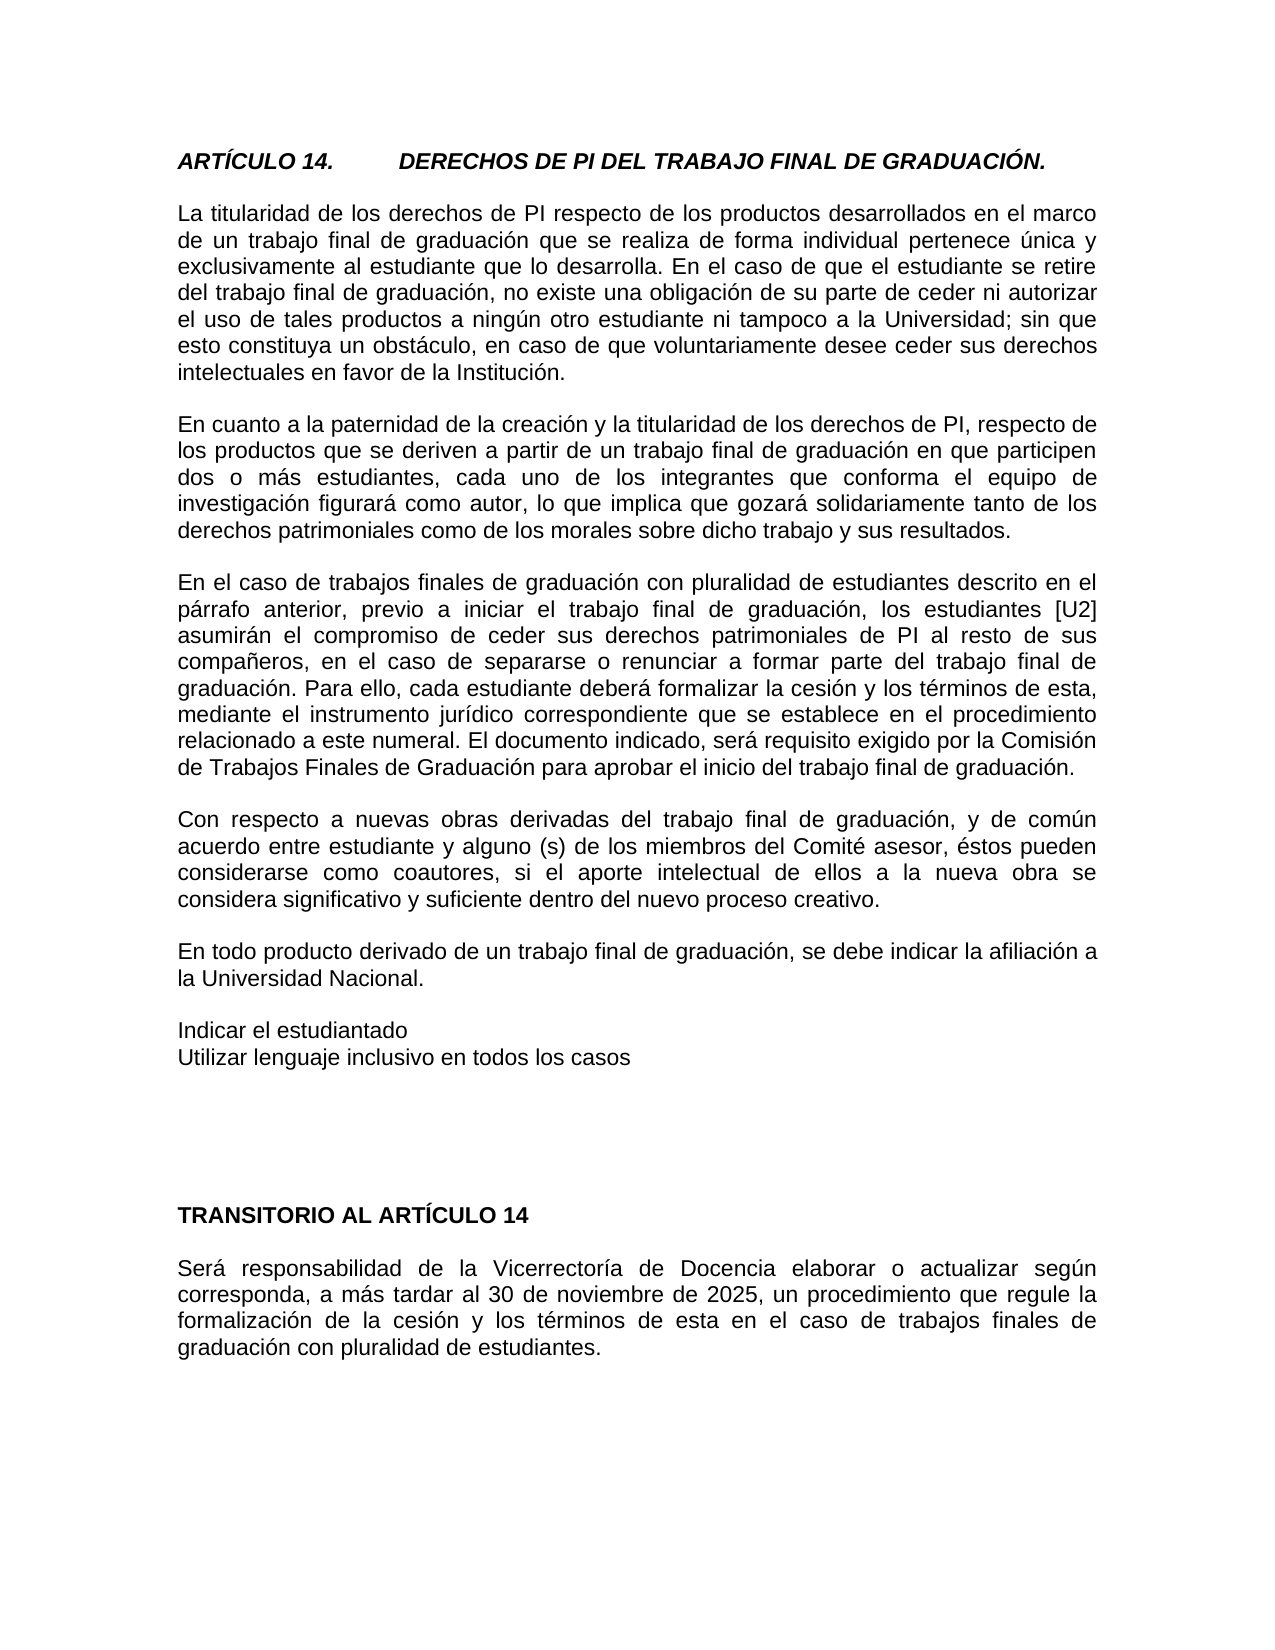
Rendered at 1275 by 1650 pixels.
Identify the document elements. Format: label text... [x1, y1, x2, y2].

text La titularidad de los derechos de PI respecto de los productos desarrollados en el marco de un trabajo final de graduación que se realiza de forma individual pertenece única y exclusivamente al estudiante que lo desarrolla. En el caso de que el estudiante se retire del trabajo final de graduación, no existe una obligación de su parte de ceder ni autorizar el uso de tales productos a ningún otro estudiante ni tampoco a la Universidad; sin que esto constituya un obstáculo, en caso de que voluntariamente desee ceder sus derechos intelectuales en favor de la Institución. [177, 200, 1098, 385]
text En el caso de trabajos finales de graduación con pluralidad de estudiantes descrito en el párrafo anterior, previo a iniciar el trabajo final de graduación, los estudiantes [U2] asumirán el compromiso de ceder sus derechos patrimoniales de PI al resto de sus compañeros, en el caso de separarse o renunciar a formar parte del trabajo final de graduación. Para ello, cada estudiante deberá formalizar la cesión y los términos de esta, mediante el instrumento jurídico correspondiente que se establece en el procedimiento relacionado a este numeral. El documento indicado, será requisito exigido por la Comisión de Trabajos Finales de Graduación para aprobar el inicio del trabajo final de graduación. [177, 569, 1098, 780]
text Con respecto a nuevas obras derivadas del trabajo final de graduación, y de común acuerdo entre estudiante y alguno (s) de los miembros del Comité asesor, éstos pueden considerarse como coautores, si el aporte intelectual de ellos a la nueva obra se considera significativo y suficiente dentro del nuevo proceso creativo. [177, 806, 1098, 912]
text TRANSITORIO AL ARTÍCULO 14 [177, 1202, 1098, 1228]
text Utilizar lenguaje inclusivo en todos los casos [177, 1044, 1098, 1070]
text Será responsabilidad de la Vicerrectoría de Docencia elaborar o actualizar según corresponda, a más tardar al 30 de noviembre de 2025, un procedimiento que regule la formalización de la cesión y los términos de esta en el caso de trabajos finales de graduación con pluralidad de estudiantes. [177, 1254, 1098, 1360]
text Indicar el estudiantado [177, 1017, 1098, 1044]
text En cuanto a la paternidad de la creación y la titularidad de los derechos de PI, respecto de los productos que se deriven a partir de un trabajo final de graduación en que participen dos o más estudiantes, cada uno de los integrantes que conforma el equipo de investigación figurará como autor, lo que implica que gozará solidariamente tanto de los derechos patrimoniales como de los morales sobre dicho trabajo y sus resultados. [177, 411, 1098, 543]
text En todo producto derivado de un trabajo final de graduación, se debe indicar la afiliación a la Universidad Nacional. [177, 938, 1098, 991]
text ARTÍCULO 14. DERECHOS DE PI DEL TRABAJO FINAL DE GRADUACIÓN. [177, 148, 1098, 174]
